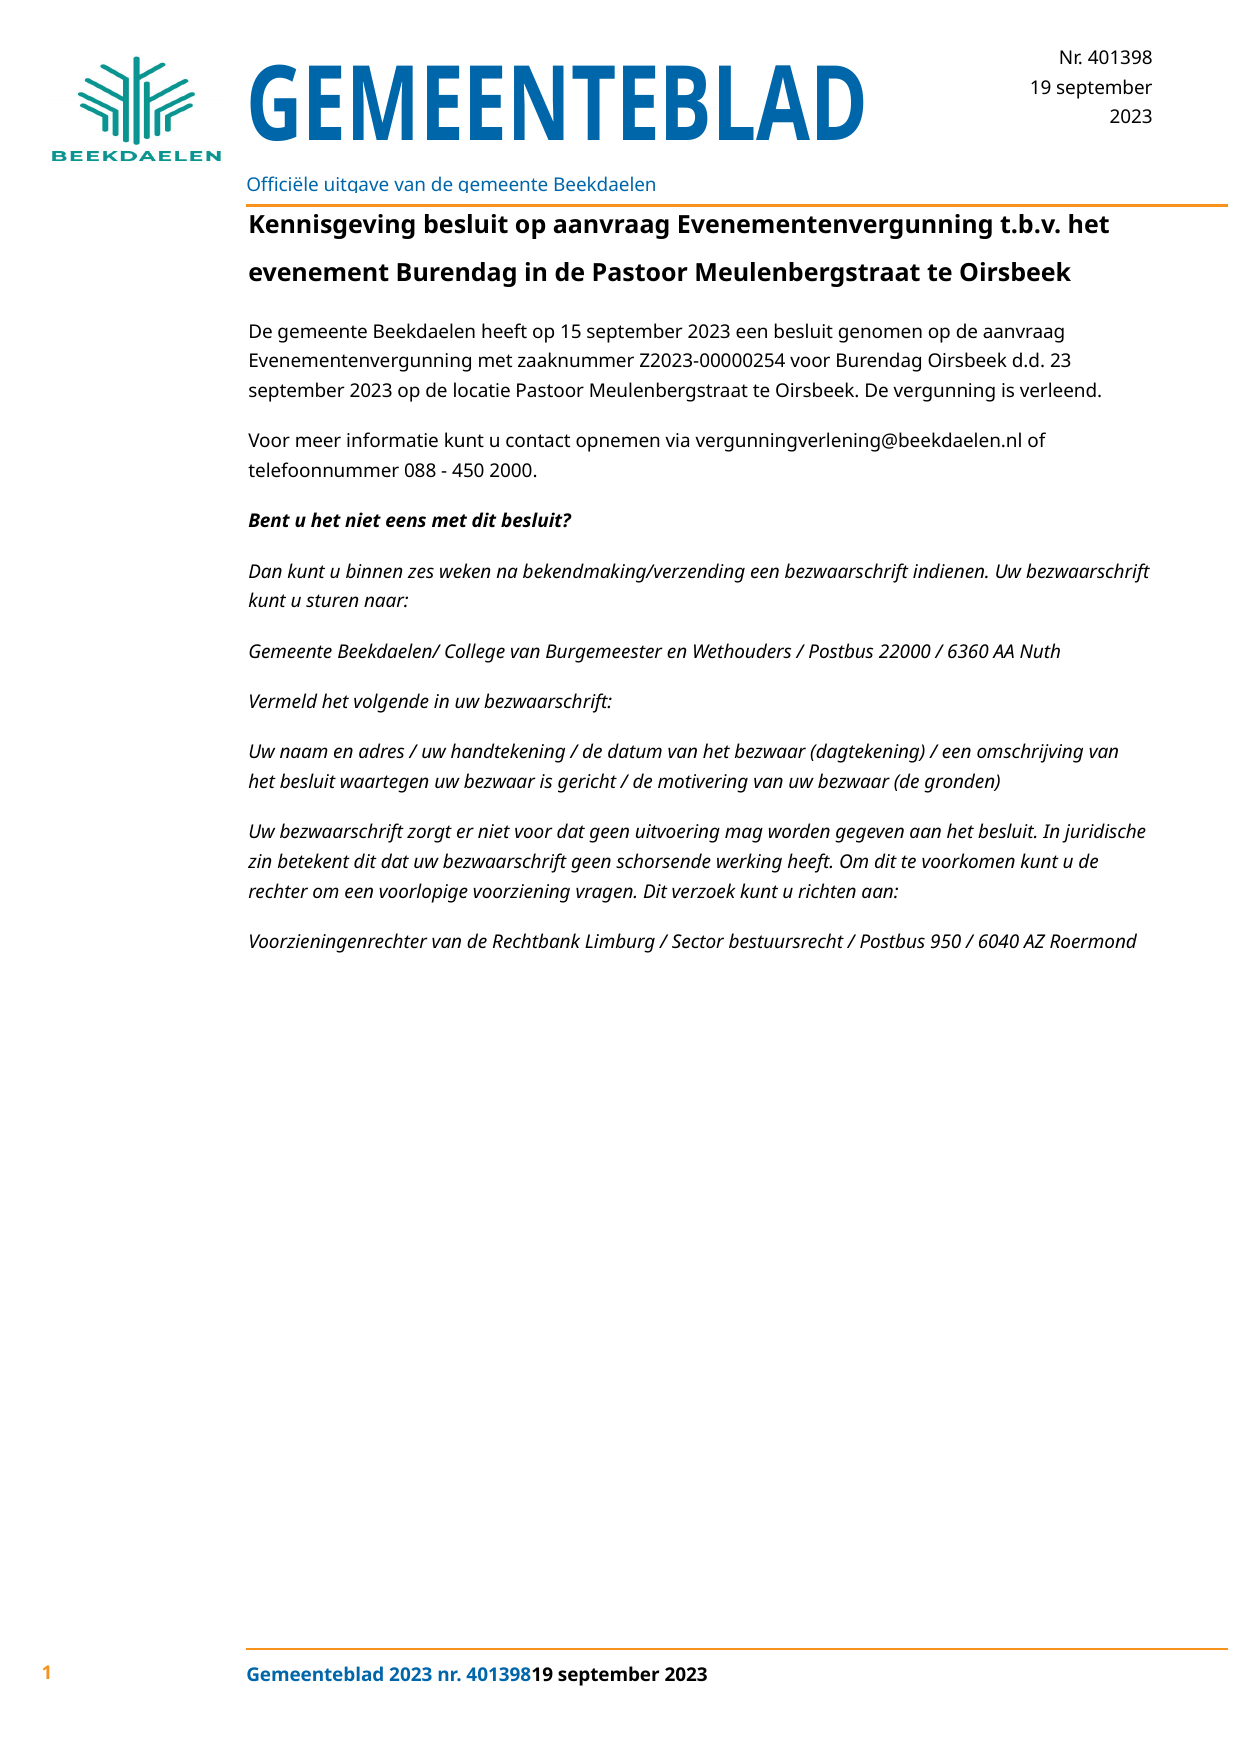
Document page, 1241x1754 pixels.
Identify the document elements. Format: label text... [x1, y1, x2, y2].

text Uw bezwaarschrift zorgt er niet voor dat geen uitvoering mag worden gegeven aan het besluit. In juridische zin betekent dit dat uw bezwaarschrift geen schorsende werking heeft. Om dit te voorkomen kunt u de rechter om een voorlopige voorziening vragen. Dit verzoek kunt u richten aan: [248, 819, 1152, 904]
text Uw naam en adres / uw handtekening / de datum van het bezwaar (dagtekening) / een omschrijving van het besluit waartegen uw bezwaar is gericht / de motivering van uw bezwaar (de gronden) [248, 739, 1152, 794]
text De gemeente Beekdaelen heeft op 15 september 2023 een besluit genomen op de aanvraag Evenementenvergunning met zaaknummer Z2023-00000254 voor Burendag Oirsbeek d.d. 23 september 2023 op de locatie Pastoor Meulenbergstraat te Oirsbeek. De vergunning is verleend. [248, 318, 1152, 403]
text Gemeente Beekdaelen/ College van Burgemeester en Wethouders / Postbus 22000 / 6360 AA Nuth [248, 638, 1152, 664]
picture [41, 47, 231, 172]
text Bent u het niet eens met dit besluit? [248, 507, 1152, 533]
text Vermeld het volgende in uw bezwaarschrift: [248, 688, 1152, 714]
text Voorzieningenrechter van de Rechtbank Limburg / Sector bestuursrecht / Postbus 950 / 6040 AZ Roermond [248, 928, 1152, 954]
text Voor meer informatie kunt u contact opnemen via vergunningverlening@beekdaelen.nl of telefoonnummer 088 - 450 2000. [248, 427, 1152, 483]
text Dan kunt u binnen zes weken na bekendmaking/verzending een bezwaarschrift indienen. Uw bezwaarschrift kunt u sturen naar: [248, 558, 1152, 613]
text Kennisgeving besluit op aanvraag Evenementenvergunning t.b.v. het evenement Burendag in de Pastoor Meulenbergstraat te Oirsbeek [248, 207, 1152, 288]
